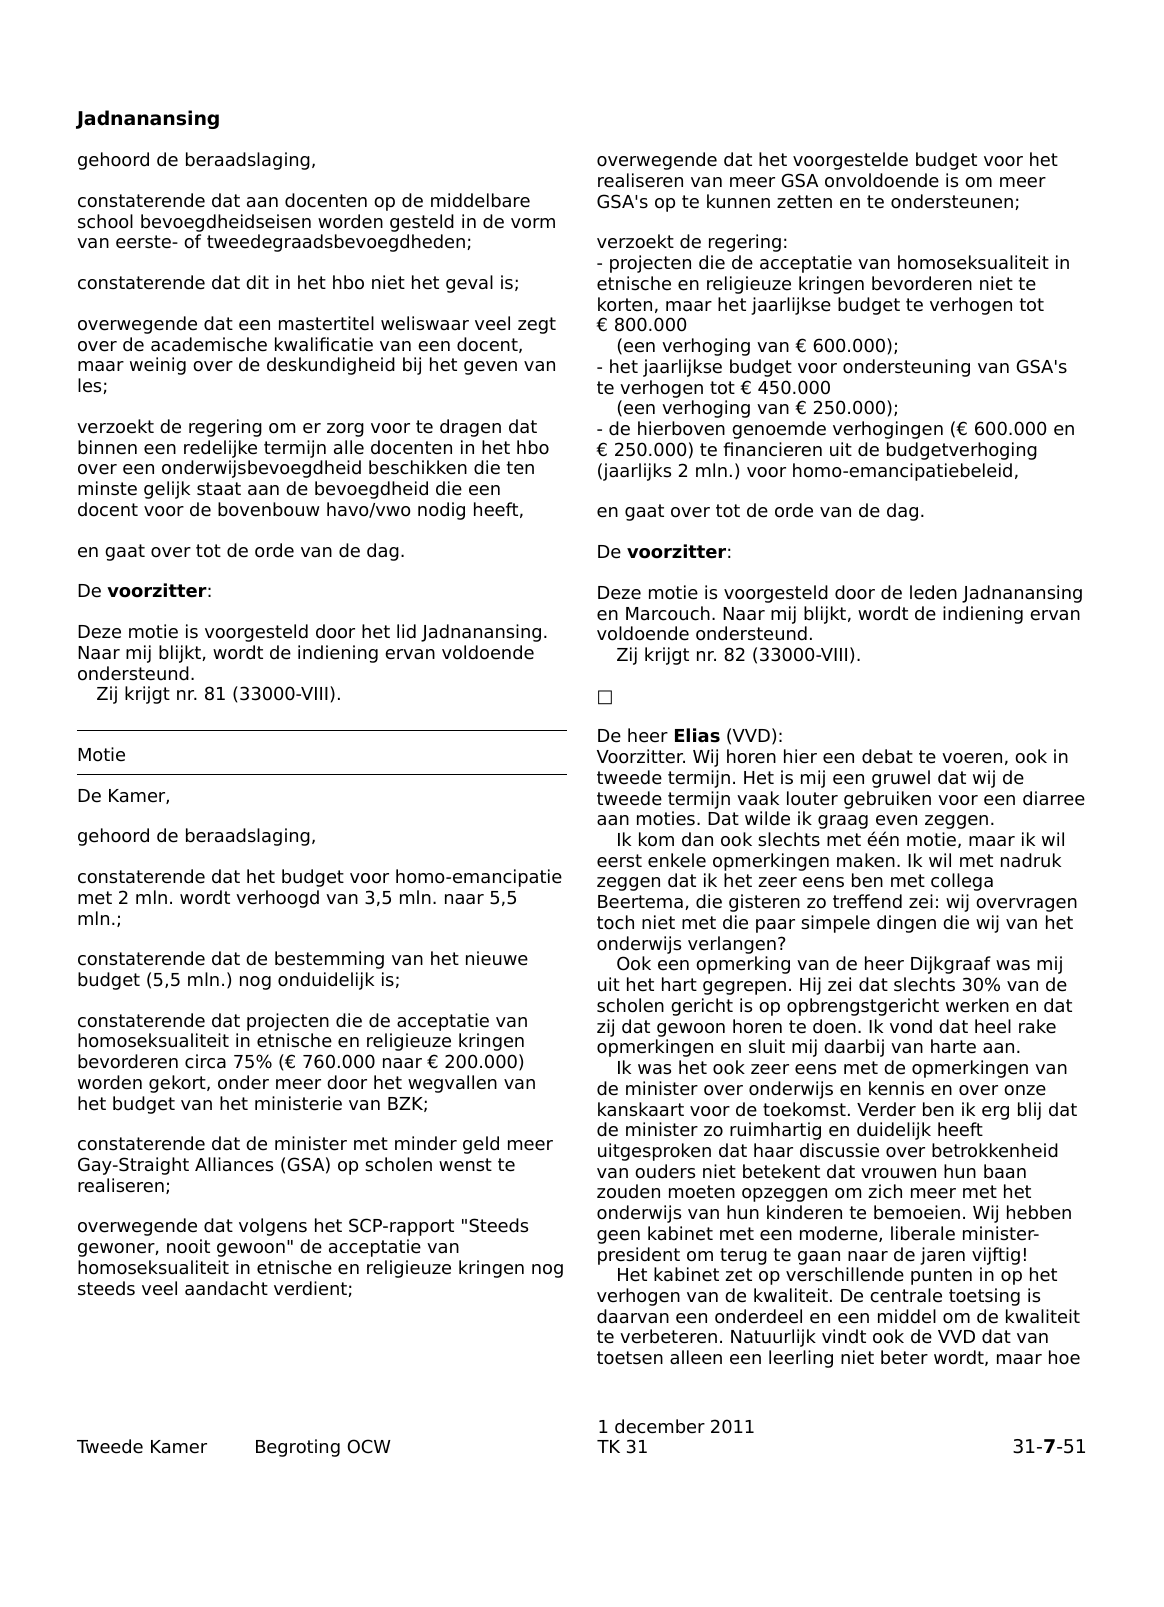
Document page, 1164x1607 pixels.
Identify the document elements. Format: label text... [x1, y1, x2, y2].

text De voorzitter: [596, 542, 1087, 563]
text Motie [77, 745, 567, 765]
text overwegende dat volgens het SCP-rapport "Steeds gewoner, nooit gewoon" de acceptatie van homoseksualiteit in etnische en religieuze kringen nog steeds veel aandacht verdient; [77, 1216, 567, 1299]
text De Kamer, [77, 785, 567, 806]
text en gaat over tot de orde van de dag. [596, 501, 1087, 522]
text Ook een opmerking van de heer Dijkgraaf was mij uit het hart gegrepen. Hij zei dat slechts 30% van de scholen gericht is op opbrengstgericht werken en dat zij dat gewoon horen te doen. Ik vond dat heel rake opmerkingen en sluit mij daarbij van harte aan. [596, 954, 1087, 1058]
text Deze motie is voorgesteld door het lid Jadnanansing. Naar mij blijkt, wordt de indiening ervan voldoende ondersteund. [77, 622, 567, 684]
text constaterende dat aan docenten op de middelbare school bevoegdheidseisen worden gesteld in de vorm van eerste- of tweedegraadsbevoegdheden; [77, 191, 567, 253]
text constaterende dat de minister met minder geld meer Gay-Straight Alliances (GSA) op scholen wenst te realiseren; [77, 1134, 567, 1196]
text en gaat over tot de orde van de dag. [77, 540, 567, 561]
text Deze motie is voorgesteld door de leden Jadnanansing en Marcouch. Naar mij blijkt, wordt de indiening ervan voldoende ondersteund. [596, 583, 1087, 645]
text □ [596, 686, 1087, 706]
text Zij krijgt nr. 82 (33000-VIII). [596, 645, 1087, 666]
text Het kabinet zet op verschillende punten in op het verhogen van de kwaliteit. De centrale toetsing is daarvan een onderdeel en een middel om de kwaliteit te verbeteren. Natuurlijk vindt ook de VVD dat van toetsen alleen een leerling niet beter wordt, maar hoe [596, 1265, 1087, 1369]
text - de hierboven genoemde verhogingen (€ 600.000 en € 250.000) te financieren uit de budgetverhoging (jaarlijks 2 mln.) voor homo-emancipatiebeleid, [596, 419, 1087, 481]
text overwegende dat het voorgestelde budget voor het realiseren van meer GSA onvoldoende is om meer GSA's op te kunnen zetten en te ondersteunen; [596, 150, 1087, 212]
text constaterende dat projecten die de acceptatie van homoseksualiteit in etnische en religieuze kringen bevorderen circa 75% (€ 760.000 naar € 200.000) worden gekort, onder meer door het wegvallen van het budget van het ministerie van BZK; [77, 1011, 567, 1114]
text - het jaarlijkse budget voor ondersteuning van GSA's te verhogen tot € 450.000 [596, 357, 1087, 398]
text constaterende dat de bestemming van het nieuwe budget (5,5 mln.) nog onduidelijk is; [77, 949, 567, 991]
text constaterende dat dit in het hbo niet het geval is; [77, 273, 567, 294]
text Voorzitter. Wij horen hier een debat te voeren, ook in tweede termijn. Het is mij een gruwel dat wij de tweede termijn vaak louter gebruiken voor een diarree aan moties. Dat wilde ik graag even zeggen. [596, 747, 1087, 830]
text Zij krijgt nr. 81 (33000-VIII). [77, 684, 567, 705]
text De voorzitter: [77, 581, 567, 602]
text - projecten die de acceptatie van homoseksualiteit in etnische en religieuze kringen bevorderen niet te korten, maar het jaarlijkse budget te verhogen tot € 800.000 [596, 253, 1087, 336]
text (een verhoging van € 600.000); [596, 336, 1087, 357]
text gehoord de beraadslaging, [77, 150, 567, 171]
text (een verhoging van € 250.000); [596, 398, 1087, 419]
text gehoord de beraadslaging, [77, 826, 567, 847]
text verzoekt de regering: [596, 232, 1087, 253]
text Ik was het ook zeer eens met de opmerkingen van de minister over onderwijs en kennis en over onze kanskaart voor de toekomst. Verder ben ik erg blij dat de minister zo ruimhartig en duidelijk heeft uitgesproken dat haar discussie over betrokkenheid van ouders niet betekent dat vrouwen hun baan zouden moeten opzeggen om zich meer met het onderwijs van hun kinderen te bemoeien. Wij hebben geen kabinet met een moderne, liberale minister-president om terug te gaan naar de jaren vijftig! [596, 1058, 1087, 1265]
text constaterende dat het budget voor homo-emancipatie met 2 mln. wordt verhoogd van 3,5 mln. naar 5,5 mln.; [77, 867, 567, 929]
text overwegende dat een mastertitel weliswaar veel zegt over de academische kwalificatie van een docent, maar weinig over de deskundigheid bij het geven van les; [77, 314, 567, 397]
text verzoekt de regering om er zorg voor te dragen dat binnen een redelijke termijn alle docenten in het hbo over een onderwijsbevoegdheid beschikken die ten minste gelijk staat aan de bevoegdheid die een docent voor de bovenbouw havo/vwo nodig heeft, [77, 417, 567, 520]
text Ik kom dan ook slechts met één motie, maar ik wil eerst enkele opmerkingen maken. Ik wil met nadruk zeggen dat ik het zeer eens ben met collega Beertema, die gisteren zo treffend zei: wij overvragen toch niet met die paar simpele dingen die wij van het onderwijs verlangen? [596, 830, 1087, 954]
text De heer Elias (VVD): [596, 726, 1087, 747]
